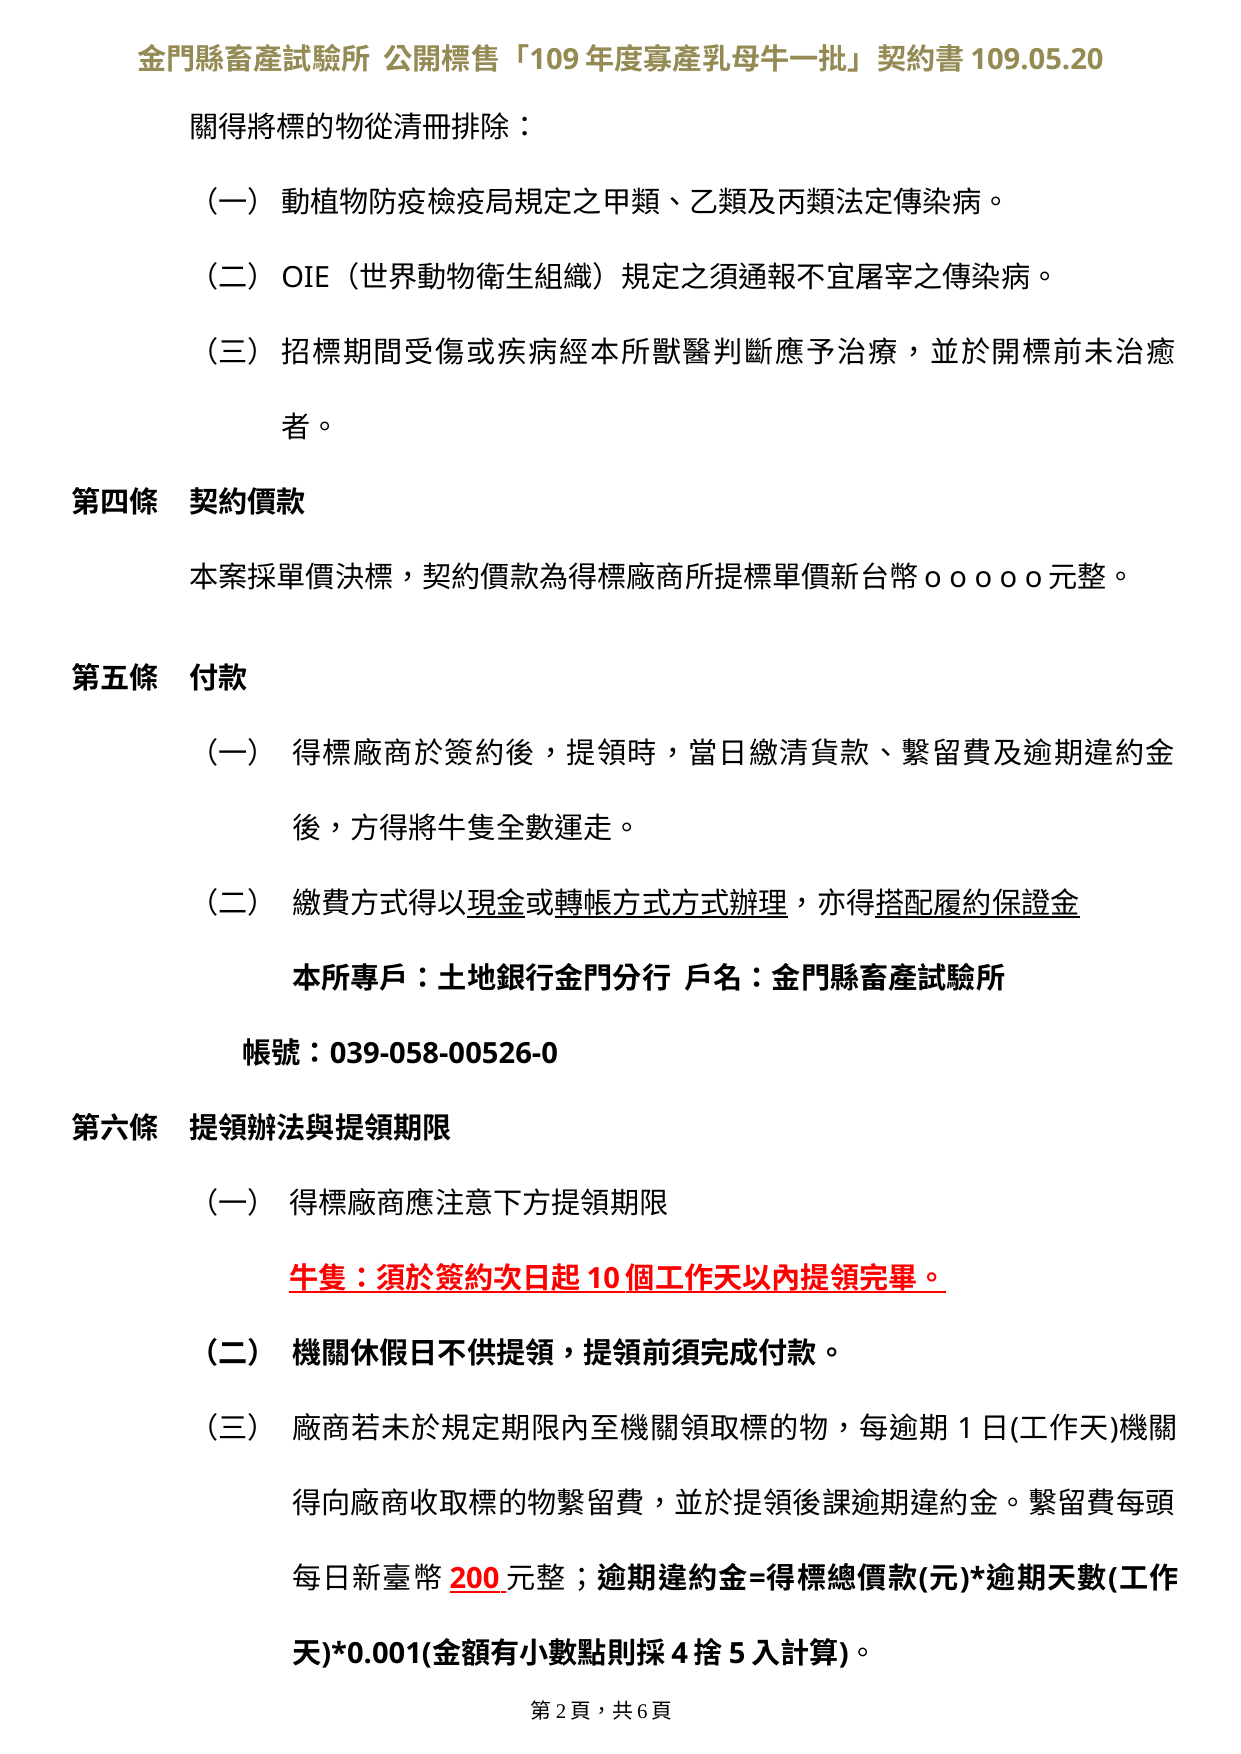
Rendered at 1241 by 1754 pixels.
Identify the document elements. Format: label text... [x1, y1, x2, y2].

table_cell 關得將標的物從清冊排除： 動植物防疫檢疫局規定之甲類、乙類及丙類法定傳染病。 OIE（世界動物衛生組織）規定之須通報不宜屠宰之傳染病。 招標期間受傷或疾病經本所獸醫判斷應予治療，並於開標前未治癒者。 [189, 81, 1178, 456]
table_cell 第六條 [71, 1083, 189, 1682]
table_cell 提領辦法與提領期限 得標廠商應注意下方提領期限 牛隻：須於簽約次日起10個工作天以內提領完畢。 機關休假日不供提領，提領前須完成付款。 廠商若未於規定期限內至機關領取標的物，每逾期1日(工作天)機關得向廠商收取標的物繫留費，並於提領後課逾期違約金。繫留費每頭每日新臺幣200元整；逾期違約金=得標總價款(元)*逾期天數(工作天)*0.001(金額有小數點則採4捨5入計算)。 得標廠商不得要求將標的物提前安置於作業牛欄繫牛區，本機關自會將標的物於提領時間前妥善安置於繫牛區內，待得標廠商領取。 若於提領前，標的物於機關內死亡、傷殘、傳染性流行病或生理耗弱嚴重與投標期間狀態有明顯差異時，經機關同意則不列入總價款。 若提領人精神不濟或有其他原因造成現場工作人員作業危險增加時，本所有權拒絕此次提領。 [189, 1083, 1178, 1682]
table_cell 第四條 [71, 456, 189, 632]
table_cell 契約價款 本案採單價決標，契約價款為得標廠商所提標單價新台幣o o o o o元整。 [189, 456, 1178, 632]
table_cell 付款 得標廠商於簽約後，提領時，當日繳清貨款、繫留費及逾期違約金後，方得將牛隻全數運走。 繳費方式得以現金或轉帳方式方式辦理，亦得搭配履約保證金 本所專戶：土地銀行金門分行 戶名：金門縣畜產試驗所 帳號：039-058-00526-0 [189, 633, 1178, 1082]
table_cell [71, 81, 189, 456]
table_cell 第五條 [71, 633, 189, 1082]
